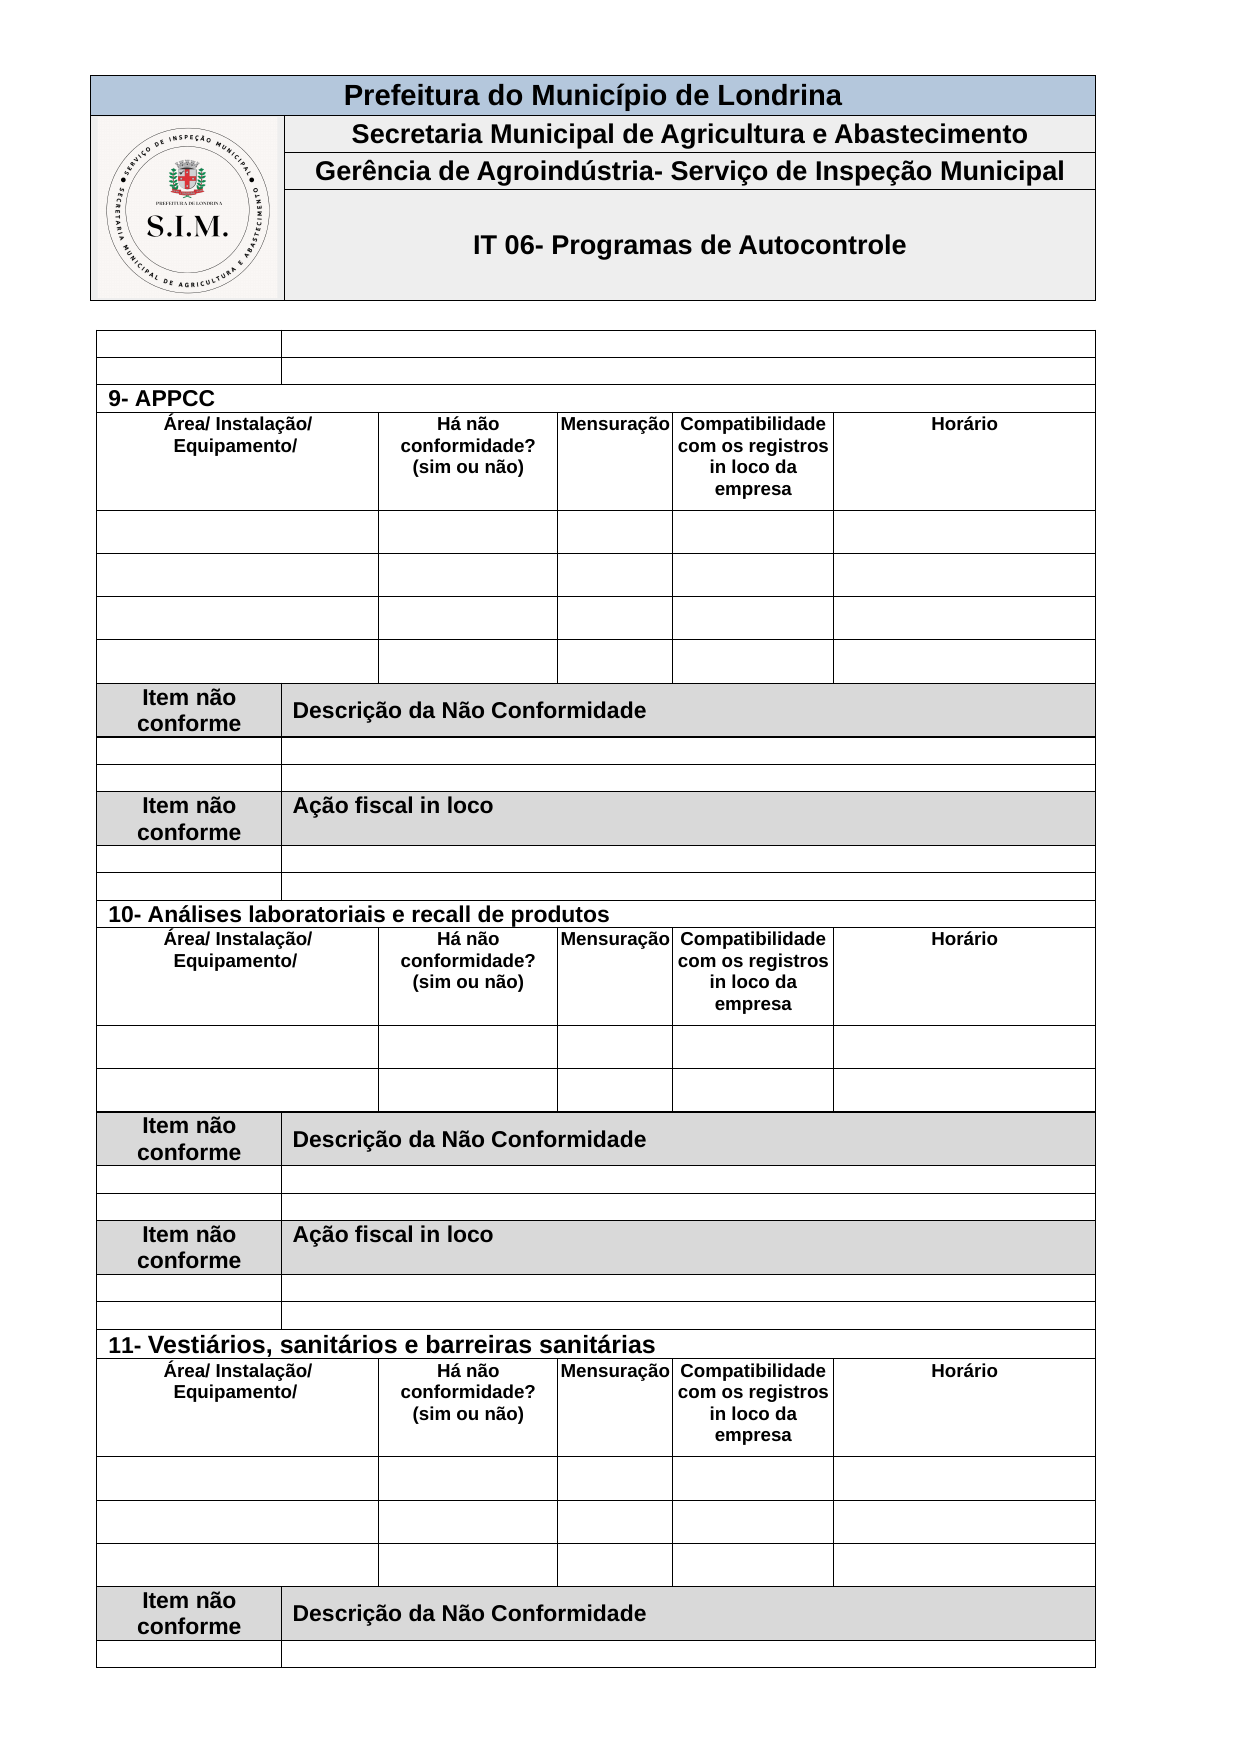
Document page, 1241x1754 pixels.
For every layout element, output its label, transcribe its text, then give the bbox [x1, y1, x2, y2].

table_cell [97, 597, 378, 639]
table_cell [97, 1194, 281, 1220]
table_cell 9- APPCC [97, 385, 1095, 412]
table_cell Há não conformidade? (sim ou não) [379, 413, 557, 510]
table_cell [97, 1641, 281, 1667]
table_cell [558, 1069, 672, 1111]
table_cell Área/ Instalação/ Equipamento/ [97, 928, 378, 1025]
table_cell [673, 597, 833, 639]
table_cell Ação fiscal in loco [282, 792, 1095, 845]
table_cell [97, 1275, 281, 1301]
table_cell [282, 1275, 1095, 1301]
table_cell [282, 1641, 1095, 1667]
table_cell [97, 765, 281, 791]
table_cell [673, 1501, 833, 1543]
table_cell Descrição da Não Conformidade [282, 1587, 1095, 1640]
table_cell [673, 1457, 833, 1499]
table_cell [673, 511, 833, 553]
table_cell Descrição da Não Conformidade [282, 1113, 1095, 1165]
table_cell Há não conformidade? (sim ou não) [379, 928, 557, 1025]
table_cell [97, 1166, 281, 1193]
table_cell [558, 597, 672, 639]
table_cell [282, 1302, 1095, 1328]
table_cell Compatibilidade com os registros in loco da empresa [673, 413, 833, 510]
table_cell [834, 511, 1095, 553]
table_cell Item não conforme [97, 684, 281, 736]
table_cell [97, 554, 378, 596]
table_cell Descrição da Não Conformidade [282, 684, 1095, 736]
table_cell [834, 597, 1095, 639]
table_cell [673, 640, 833, 683]
table_cell [282, 331, 1095, 357]
table_cell Item não conforme [97, 1221, 281, 1274]
table_cell [834, 1544, 1095, 1586]
table_cell Mensuração [558, 1359, 672, 1456]
table_cell [97, 738, 281, 764]
table_cell [558, 640, 672, 683]
table_cell [97, 873, 281, 900]
table_cell [97, 358, 281, 384]
table_cell [282, 765, 1095, 791]
table_cell Ação fiscal in loco [282, 1221, 1095, 1274]
table_cell [97, 1457, 378, 1499]
table_cell [379, 1501, 557, 1543]
table_cell [379, 1026, 557, 1068]
table_cell [282, 873, 1095, 900]
table_cell [379, 1544, 557, 1586]
table_cell [379, 597, 557, 639]
table_cell [834, 1026, 1095, 1068]
table_cell [673, 1544, 833, 1586]
table_cell Item não conforme [97, 1587, 281, 1640]
table_cell Área/ Instalação/ Equipamento/ [97, 1359, 378, 1456]
table_cell [673, 554, 833, 596]
table_cell [834, 1501, 1095, 1543]
table_cell [379, 1457, 557, 1499]
table_cell [673, 1026, 833, 1068]
table_cell [97, 1026, 378, 1068]
table_cell Área/ Instalação/ Equipamento/ [97, 413, 378, 510]
table_cell [558, 1544, 672, 1586]
table_cell [282, 1194, 1095, 1220]
table_cell [282, 846, 1095, 872]
table_cell Horário [834, 1359, 1095, 1456]
table_cell [379, 640, 557, 683]
table_cell [558, 1457, 672, 1499]
table_cell 10- Análises laboratoriais e recall de produtos [97, 901, 1095, 927]
table_cell [558, 511, 672, 553]
table_cell Item não conforme [97, 792, 281, 845]
table_cell [282, 1166, 1095, 1193]
table_cell [97, 1302, 281, 1328]
table_cell [558, 1501, 672, 1543]
table_cell Compatibilidade com os registros in loco da empresa [673, 1359, 833, 1456]
table_cell [379, 511, 557, 553]
table_cell Há não conformidade? (sim ou não) [379, 1359, 557, 1456]
table_cell [282, 358, 1095, 384]
table_cell [97, 1069, 378, 1111]
table_cell [379, 1069, 557, 1111]
picture [97, 117, 278, 298]
table_cell Horário [834, 413, 1095, 510]
table_cell Item não conforme [97, 1113, 281, 1165]
table_cell [834, 1069, 1095, 1111]
table_cell [558, 1026, 672, 1068]
table_cell [379, 554, 557, 596]
table_cell Mensuração [558, 413, 672, 510]
table_cell [834, 554, 1095, 596]
table_cell Mensuração [558, 928, 672, 1025]
table_cell Compatibilidade com os registros in loco da empresa [673, 928, 833, 1025]
table_cell [97, 1501, 378, 1543]
table_cell [834, 640, 1095, 683]
table_cell [558, 554, 672, 596]
table_cell 11- Vestiários, sanitários e barreiras sanitárias [97, 1330, 1095, 1358]
table_cell [834, 1457, 1095, 1499]
table_cell [97, 511, 378, 553]
table_cell [97, 846, 281, 872]
table_cell [97, 331, 281, 357]
table_cell Horário [834, 928, 1095, 1025]
table_cell [673, 1069, 833, 1111]
table_cell [97, 640, 378, 683]
table_cell [97, 1544, 378, 1586]
table_cell [282, 738, 1095, 764]
